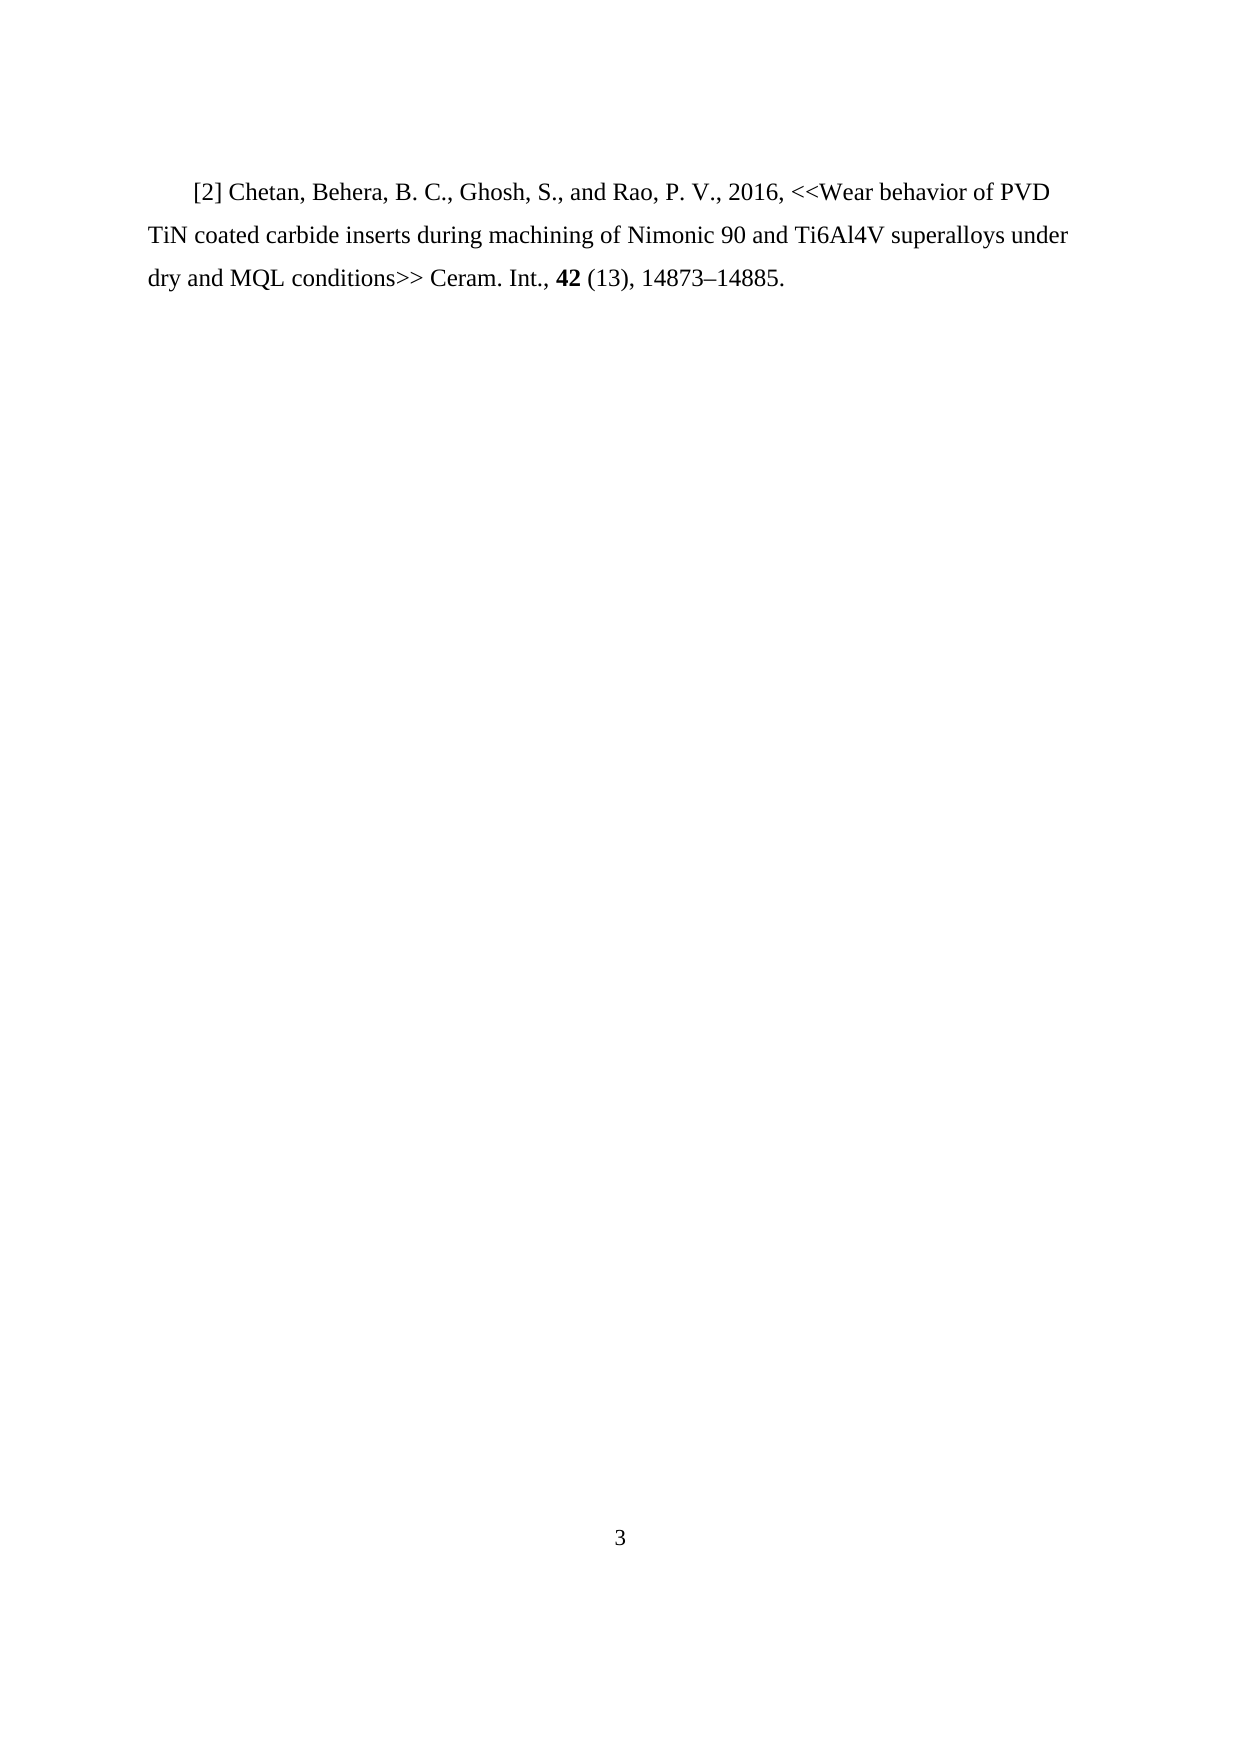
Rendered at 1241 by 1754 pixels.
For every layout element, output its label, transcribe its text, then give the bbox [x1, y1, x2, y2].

list [2] Chetan, Behera, B. C., Ghosh, S., and Rao, P. V., 2016, <<Wear behavior of PVD TiN coated carbide inserts during machining of Nimonic 90 and Ti6Al4V superalloys under dry and MQL conditions>> Ceram. Int., 42 (13), 14873–14885. [148, 177, 1092, 292]
